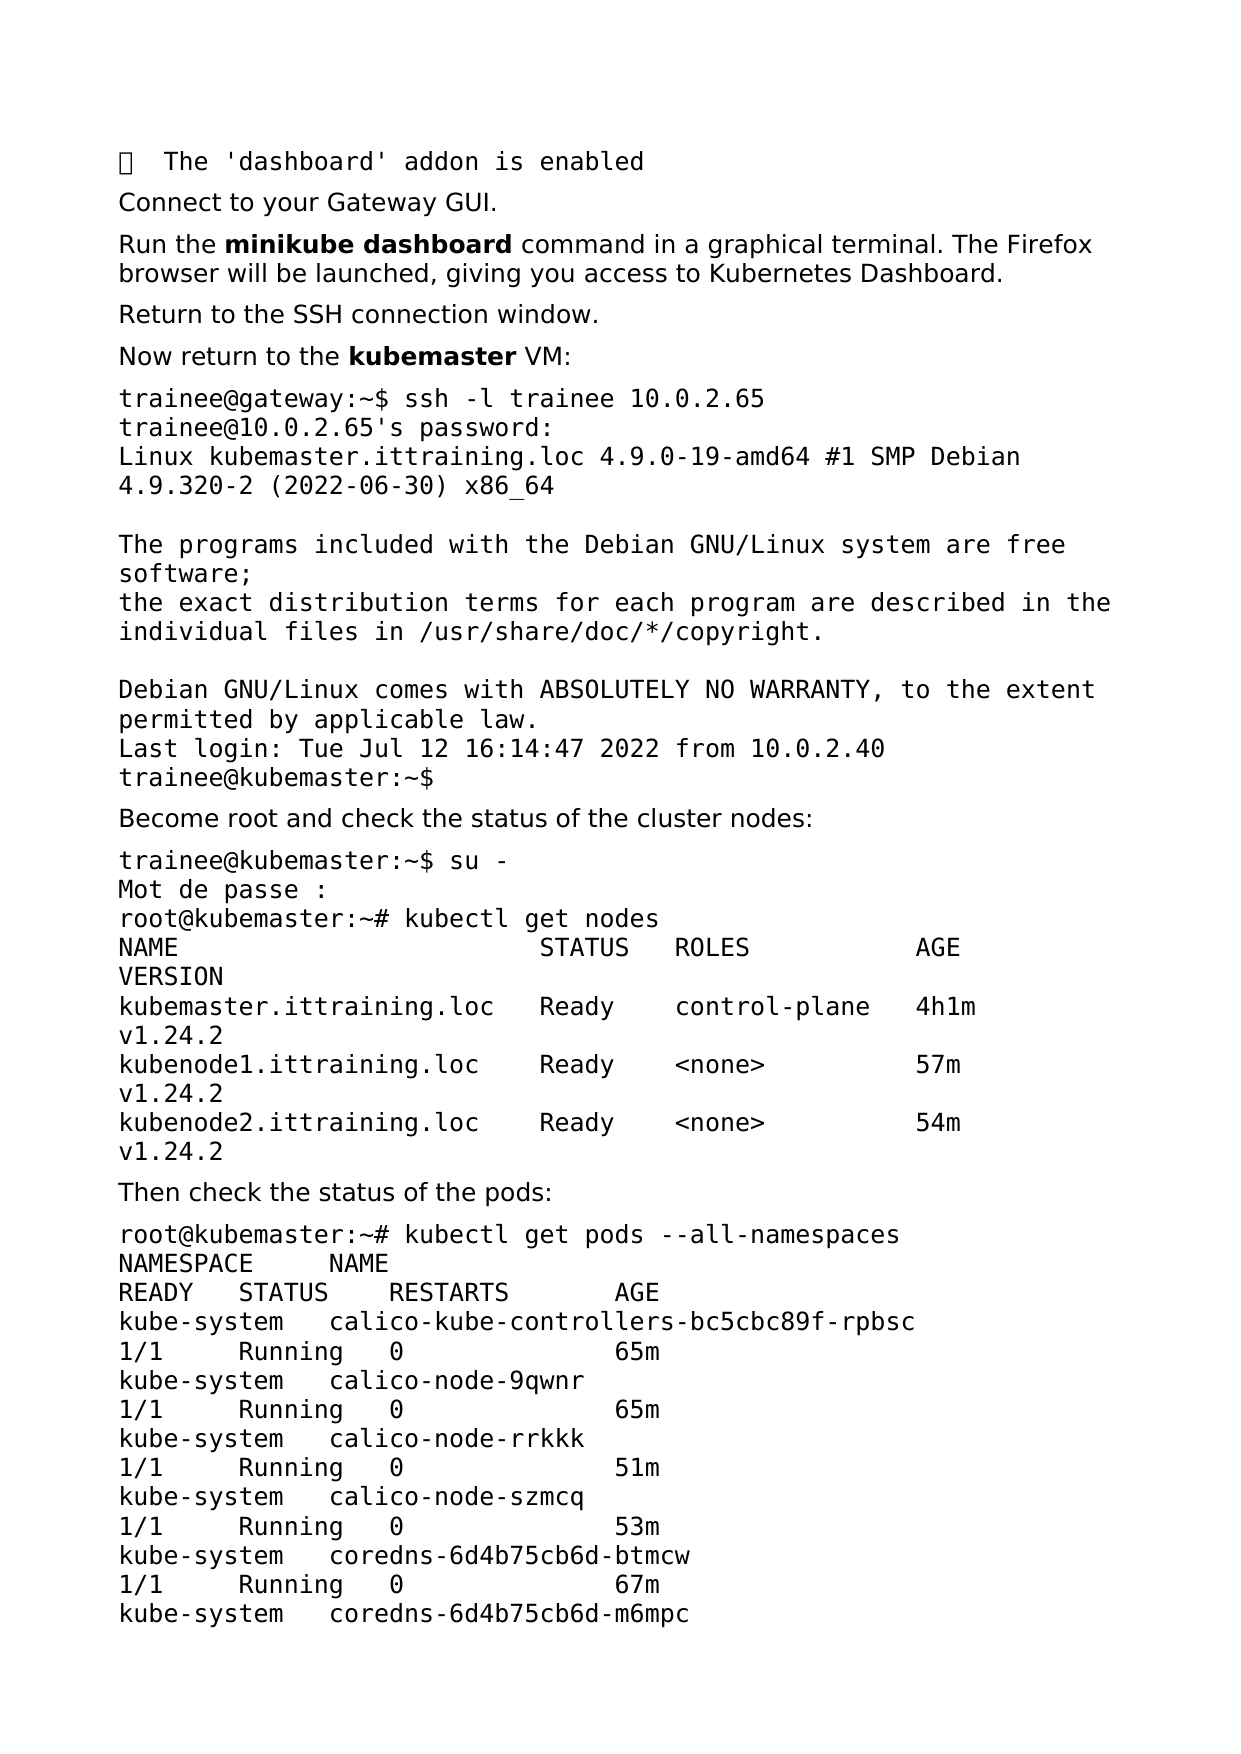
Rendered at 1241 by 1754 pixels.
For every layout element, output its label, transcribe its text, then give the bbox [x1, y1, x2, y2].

text Run the minikube dashboard command in a graphical terminal. The Firefox browser will be launched, giving you access to Kubernetes Dashboard. [118, 230, 1122, 288]
text trainee@kubemaster:~$ su - Mot de passe : root@kubemaster:~# kubectl get nodes NAME STATUS ROLES AGE VERSION kubemaster.ittraining.loc Ready control-plane 4h1m v1.24.2 kubenode1.ittraining.loc Ready <none> 57m v1.24.2 kubenode2.ittraining.loc Ready <none> 54m v1.24.2 [118, 846, 1122, 1167]
text 🌟 The 'dashboard' addon is enabled [118, 118, 1122, 176]
text Connect to your Gateway GUI. [118, 188, 1122, 217]
text root@kubemaster:~# kubectl get pods --all-namespaces NAMESPACE NAME READY STATUS RESTARTS AGE kube-system calico-kube-controllers-bc5cbc89f-rpbsc 1/1 Running 0 65m kube-system calico-node-9qwnr 1/1 Running 0 65m kube-system calico-node-rrkkk 1/1 Running 0 51m kube-system calico-node-szmcq 1/1 Running 0 53m kube-system coredns-6d4b75cb6d-btmcw 1/1 Running 0 67m kube-system coredns-6d4b75cb6d-m6mpc [118, 1220, 1122, 1628]
text Now return to the kubemaster VM: [118, 342, 1122, 372]
text Return to the SSH connection window. [118, 301, 1122, 330]
text Then check the status of the pods: [118, 1178, 1122, 1208]
text trainee@gateway:~$ ssh -l trainee 10.0.2.65 trainee@10.0.2.65's password: Linux kubemaster.ittraining.loc 4.9.0-19-amd64 #1 SMP Debian 4.9.320-2 (2022-06-30) x86_64 The programs included with the Debian GNU/Linux system are free software; the exact distribution terms for each program are described in the individual files in /usr/share/doc/*/copyright. Debian GNU/Linux comes with ABSOLUTELY NO WARRANTY, to the extent permitted by applicable law. Last login: Tue Jul 12 16:14:47 2022 from 10.0.2.40 trainee@kubemaster:~$ [118, 384, 1122, 792]
text Become root and check the status of the cluster nodes: [118, 804, 1122, 833]
